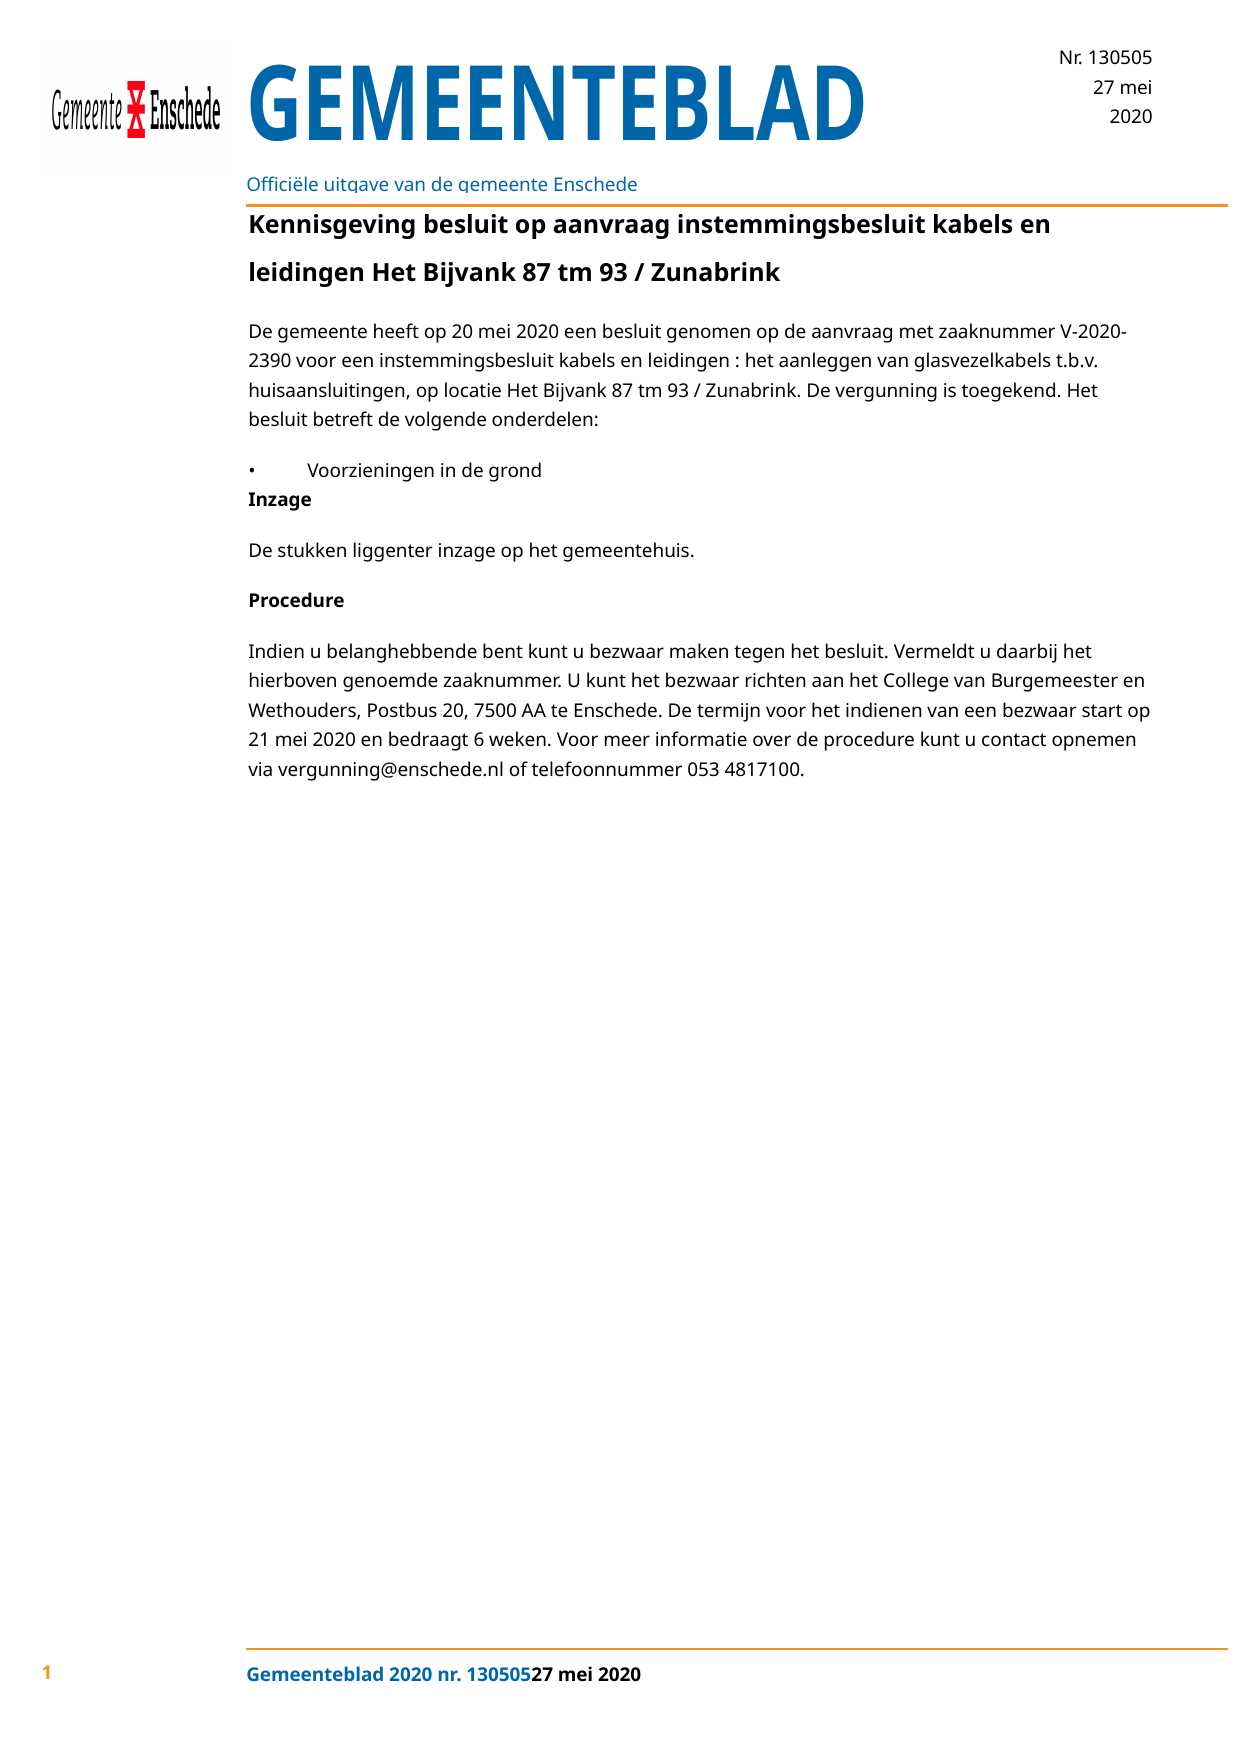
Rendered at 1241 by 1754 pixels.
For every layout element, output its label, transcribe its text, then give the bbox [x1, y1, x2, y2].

text Procedure [248, 587, 1152, 613]
text Kennisgeving besluit op aanvraag instemmingsbesluit kabels en leidingen Het Bijvank 87 tm 93 / Zunabrink [248, 207, 1152, 288]
text Indien u belanghebbende bent kunt u bezwaar maken tegen het besluit. Vermeldt u daarbij het hierboven genoemde zaaknummer. U kunt het bezwaar richten aan het College van Burgemees­ter en Wethouders, Postbus 20, 7500 AA te Enschede. De termijn voor het indienen van een bezwaar start op 21 mei 2020 en bedraagt 6 weken. Voor meer informatie over de procedure kunt u contact opnemen via vergunning@enschede.nl of telefoonnummer 053 4817100. [248, 638, 1152, 782]
text Inzage [248, 487, 1152, 512]
text De stukken liggenter inzage op het gemeentehuis. [248, 537, 1152, 563]
list Voorzieningen in de grond [248, 457, 1152, 483]
picture [41, 47, 231, 172]
text De gemeente heeft op 20 mei 2020 een besluit genomen op de aanvraag met zaaknummer V-2020-2390 voor een instemmingsbesluit kabels en leidingen : het aanleggen van glasvezelkabels t.b.v. huisaansluitingen, op locatie Het Bijvank 87 tm 93 / Zunabrink. De vergunning is toegekend. Het besluit betreft de volgende onderdelen: [248, 318, 1152, 432]
